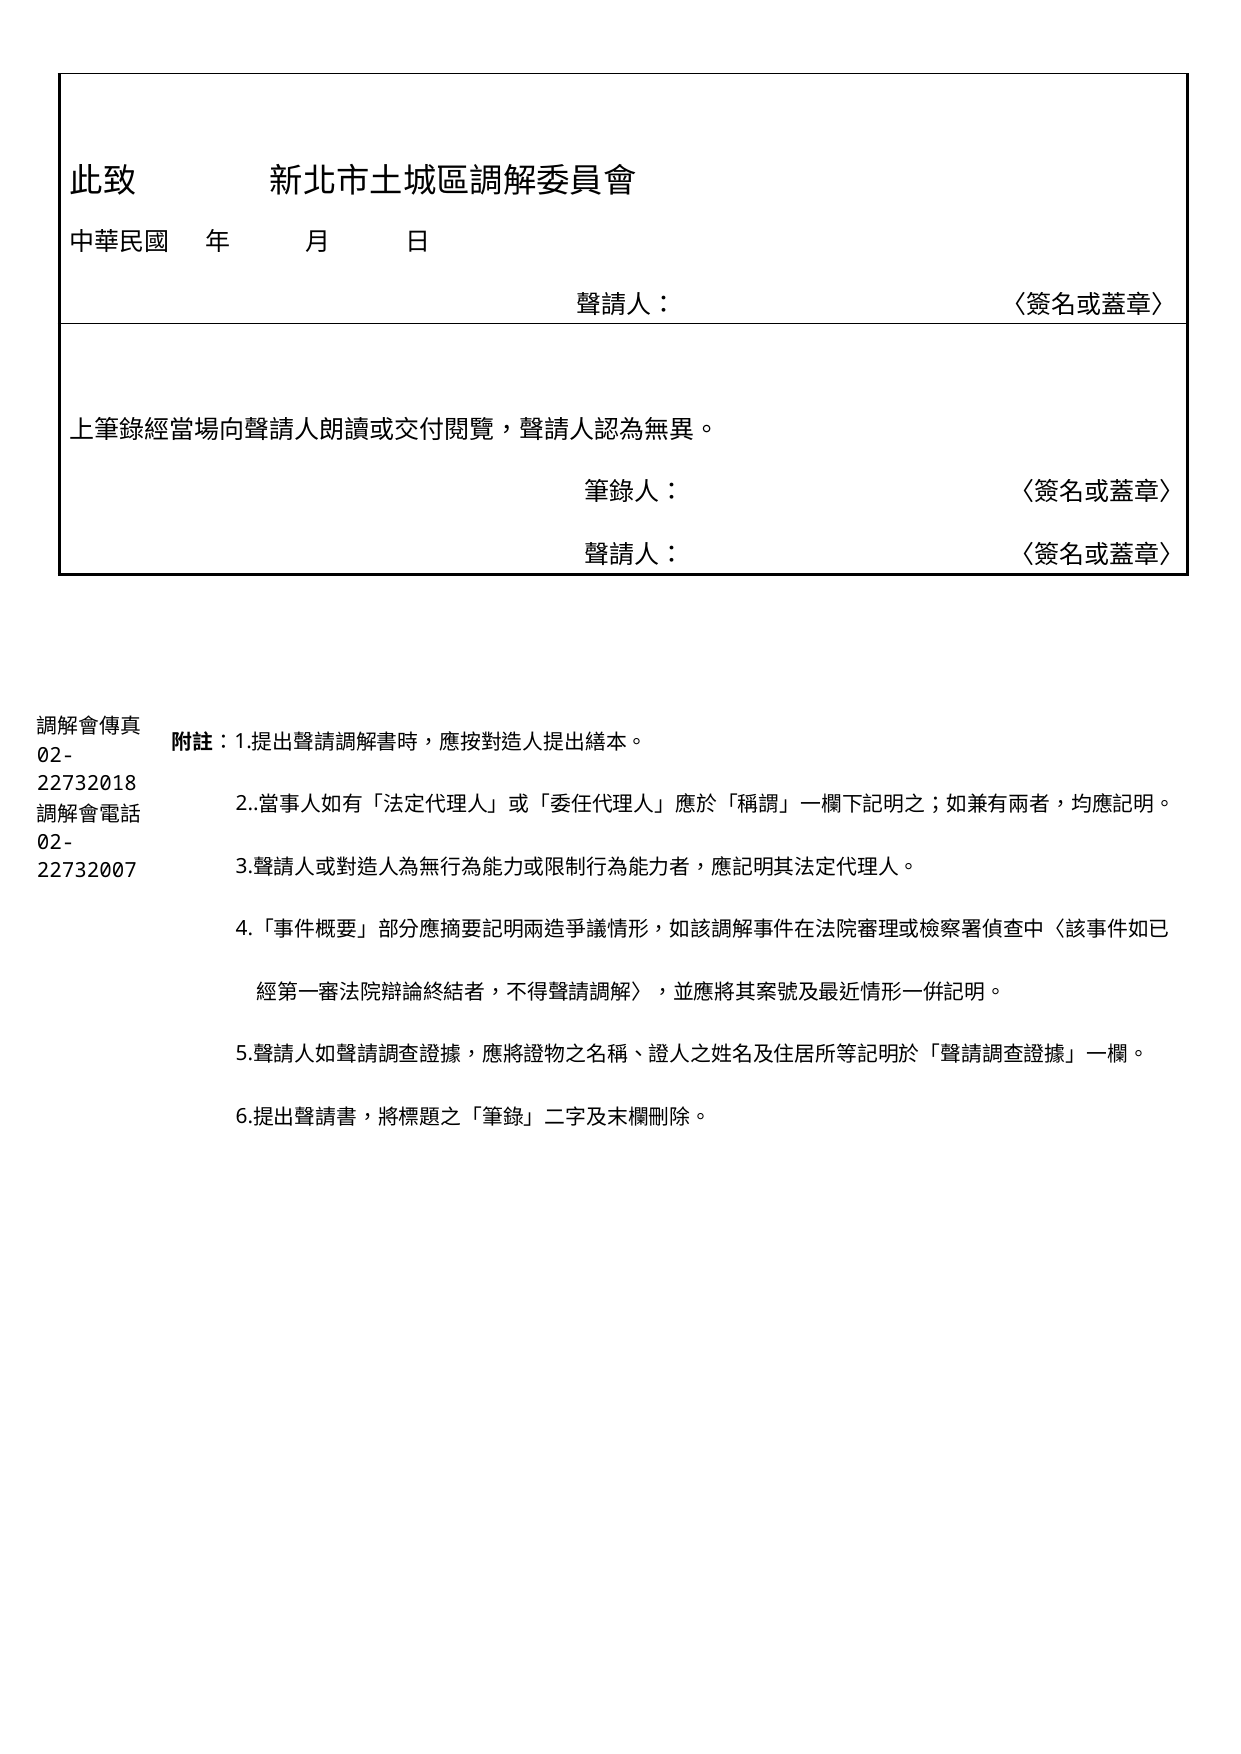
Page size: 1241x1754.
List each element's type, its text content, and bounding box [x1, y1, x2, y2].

table_cell 上筆錄經當場向聲請人朗讀或交付閱覽，聲請人認為無異。 筆錄人： 〈簽名或蓋章〉 聲請人： 〈簽名或蓋章〉 [61, 324, 1186, 573]
text 4.「事件概要」部分應摘要記明兩造爭議情形，如該調解事件在法院審理或檢察署偵查中〈該事件如已 [235, 886, 1181, 948]
text 經第一審法院辯論終結者，不得聲請調解〉，並應將其案號及最近情形一倂記明。 [235, 948, 1181, 1011]
text 附註：1.提出聲請調解書時，應按對造人提出繕本。 [22, 698, 1181, 906]
text 3.聲請人或對造人為無行為能力或限制行為能力者，應記明其法定代理人。 [235, 823, 1181, 886]
text 調解會電話 [37, 797, 157, 827]
text 2..當事人如有「法定代理人」或「委任代理人」應於「稱謂」一欄下記明之；如兼有兩者，均應記明。 [235, 761, 1181, 823]
text 調解會傳真 [37, 710, 157, 740]
table_cell 此致 新北市土城區調解委員會 中華民國 年 月 日 聲請人： 〈簽名或蓋章〉 [61, 74, 1186, 323]
text 5.聲請人如聲請調查證據，應將證物之名稱、證人之姓名及住居所等記明於「聲請調查證據」一欄。 [235, 1011, 1181, 1073]
text 02-22732007 [37, 827, 157, 884]
text 6.提出聲請書，將標題之「筆錄」二字及末欄刪除。 [235, 1073, 1181, 1136]
text 02-22732018 [37, 740, 157, 797]
